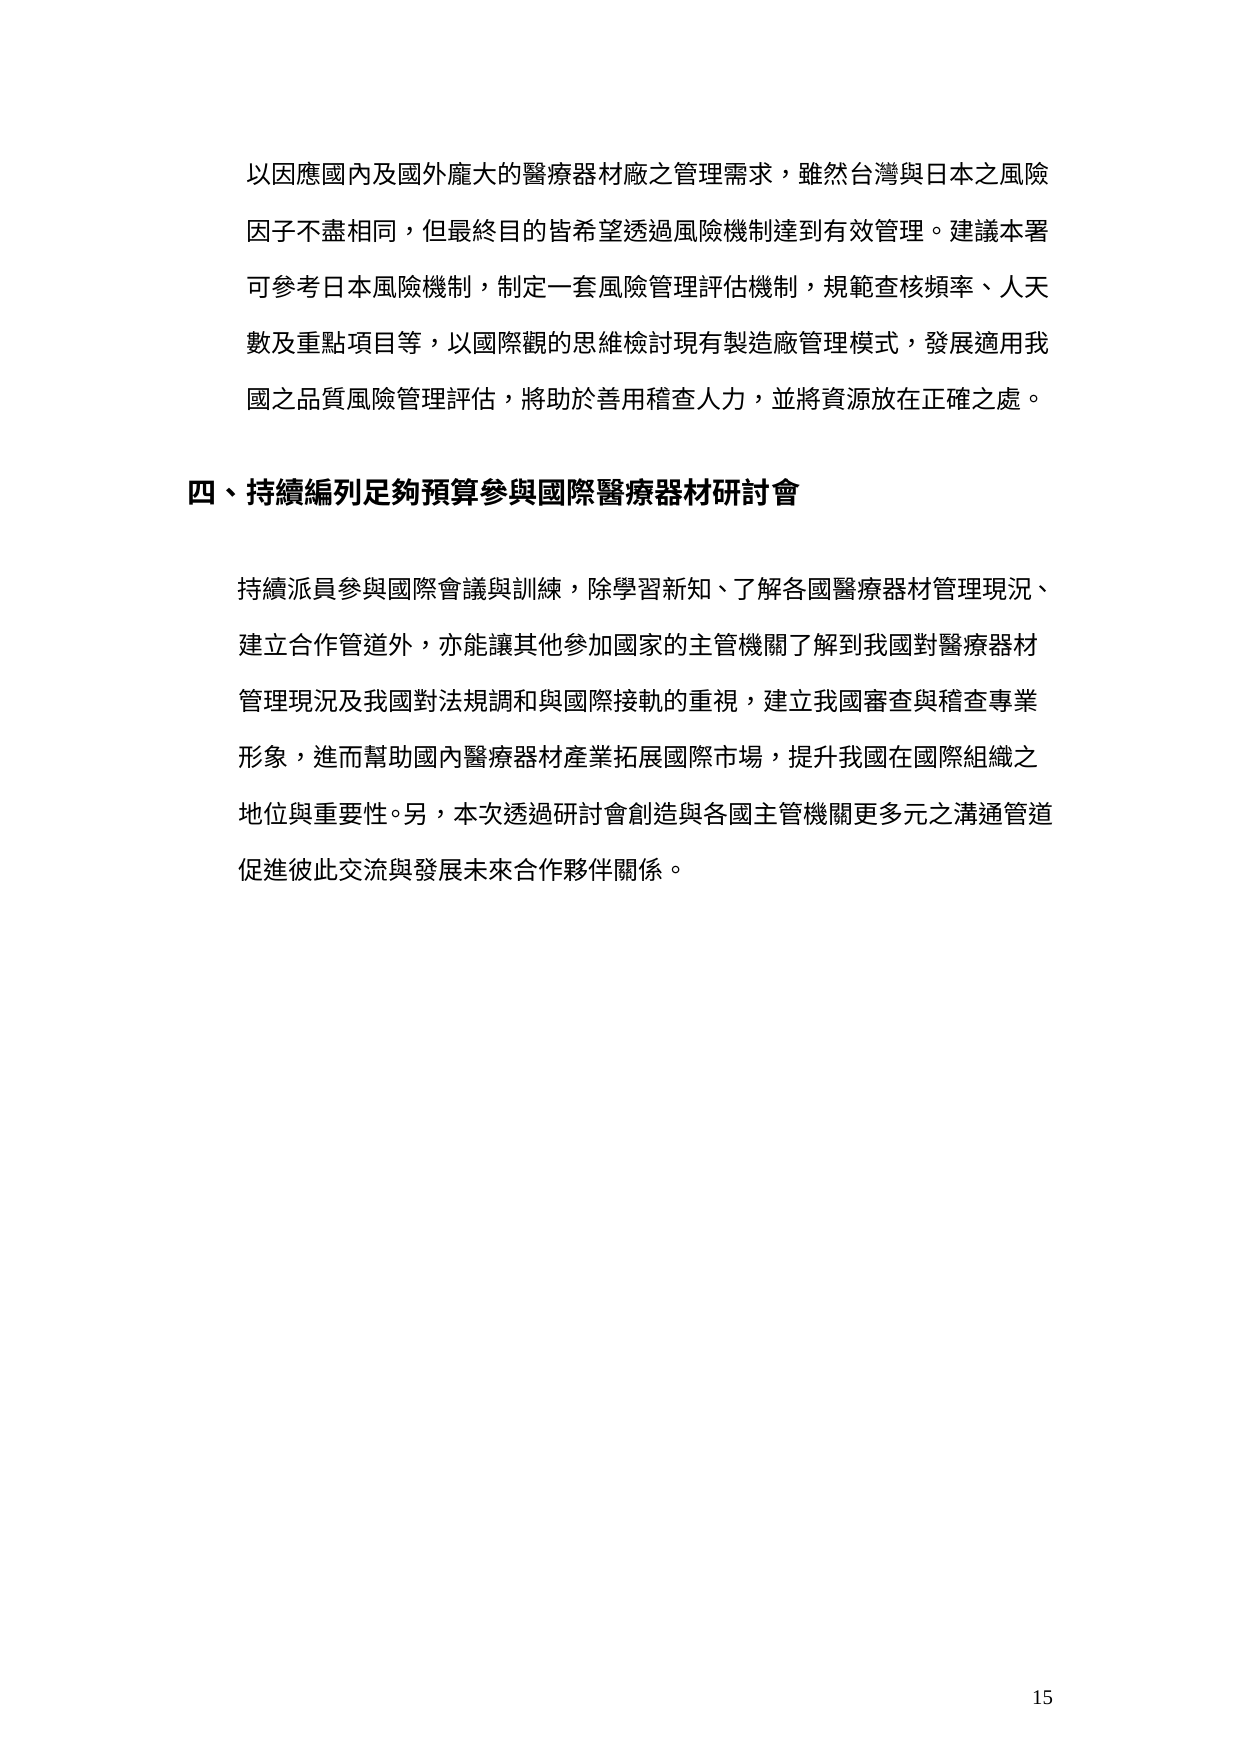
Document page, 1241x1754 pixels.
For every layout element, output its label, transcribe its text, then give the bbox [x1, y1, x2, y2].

subtitle 四、持續編列足夠預算參與國際醫療器材研討會 [187, 454, 1053, 529]
text 以因應國內及國外龐大的醫療器材廠之管理需求，雖然台灣與日本之風險因子不盡相同，但最終目的皆希望透過風險機制達到有效管理。建議本署可參考日本風險機制，制定一套風險管理評估機制，規範查核頻率、人天數及重點項目等，以國際觀的思維檢討現有製造廠管理模式，發展適用我國之品質風險管理評估，將助於善用稽查人力，並將資源放在正確之處。 [246, 154, 1053, 417]
subtitle 持續派員參與國際會議與訓練，除學習新知、了解各國醫療器材管理現況、建立合作管道外，亦能讓其他參加國家的主管機關了解到我國對醫療器材管理現況及我國對法規調和與國際接軌的重視，建立我國審查與稽查專業形象，進而幫助國內醫療器材產業拓展國際市場，提升我國在國際組織之地位與重要性。另，本次透過研討會創造與各國主管機關更多元之溝通管道，促進彼此交流與發展未來合作夥伴關係。 [187, 568, 1053, 887]
